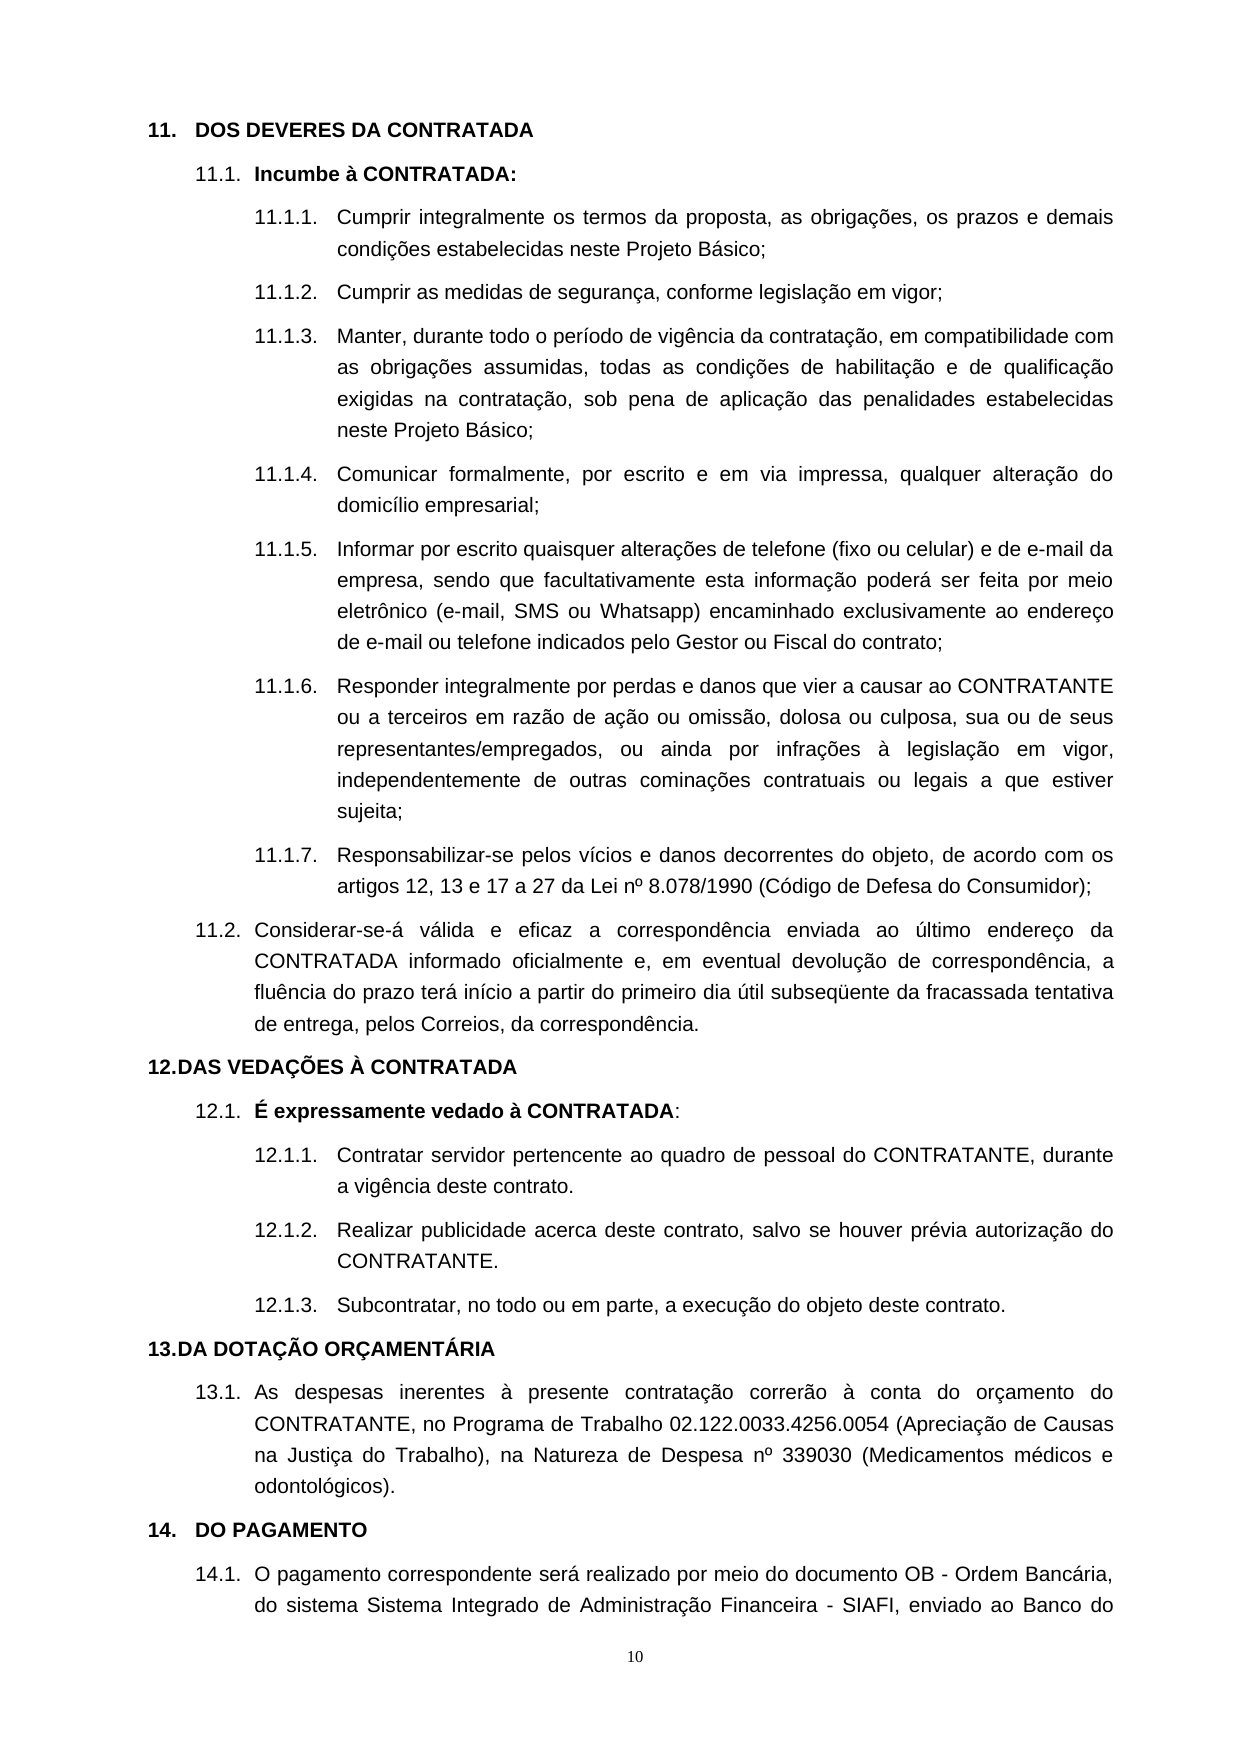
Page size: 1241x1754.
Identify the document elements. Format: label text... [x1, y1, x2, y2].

list O pagamento correspondente será realizado por meio do documento OB - Ordem Bancária, do sistema Sistema Integrado de Administração Financeira - SIAFI, enviado ao Banco do [195, 1556, 1115, 1618]
list Subcontratar, no todo ou em parte, a execução do objeto deste contrato. [254, 1287, 1115, 1318]
list É expressamente vedado à CONTRATADA: [195, 1093, 1115, 1125]
list DAS VEDAÇÕES À CONTRATADA [148, 1050, 1115, 1081]
list As despesas inerentes à presente contratação correrão à conta do orçamento do CONTRATANTE, no Programa de Trabalho 02.122.0033.4256.0054 (Apreciação de Causas na Justiça do Trabalho), na Natureza de Despesa nº 339030 (Medicamentos médicos e odontológicos). [195, 1375, 1115, 1500]
list Responsabilizar-se pelos vícios e danos decorrentes do objeto, de acordo com os artigos 12, 13 e 17 a 27 da Lei nº 8.078/1990 (Código de Defesa do Consumidor); [254, 837, 1115, 900]
list Cumprir as medidas de segurança, conforme legislação em vigor; [254, 275, 1115, 306]
list DA DOTAÇÃO ORÇAMENTÁRIA [148, 1331, 1115, 1362]
list DO PAGAMENTO [148, 1512, 1115, 1543]
list Informar por escrito quaisquer alterações de telefone (fixo ou celular) e de e-mail da empresa, sendo que facultativamente esta informação poderá ser feita por meio eletrônico (e-mail, SMS ou Whatsapp) encaminhado exclusivamente ao endereço de e-mail ou telefone indicados pelo Gestor ou Fiscal do contrato; [254, 531, 1115, 656]
list DOS DEVERES DA CONTRATADA [148, 112, 1115, 143]
list Considerar-se-á válida e eficaz a correspondência enviada ao último endereço da CONTRATADA informado oficialmente e, em eventual devolução de correspondência, a fluência do prazo terá início a partir do primeiro dia útil subseqüente da fracassada tentativa de entrega, pelos Correios, da correspondência. [195, 912, 1115, 1037]
list Realizar publicidade acerca deste contrato, salvo se houver prévia autorização do CONTRATANTE. [254, 1212, 1115, 1275]
list Responder integralmente por perdas e danos que vier a causar ao CONTRATANTE ou a terceiros em razão de ação ou omissão, dolosa ou culposa, sua ou de seus representantes/empregados, ou ainda por infrações à legislação em vigor, independentemente de outras cominações contratuais ou legais a que estiver sujeita; [254, 668, 1115, 825]
list Manter, durante todo o período de vigência da contratação, em compatibilidade com as obrigações assumidas, todas as condições de habilitação e de qualificação exigidas na contratação, sob pena de aplicação das penalidades estabelecidas neste Projeto Básico; [254, 318, 1115, 443]
list Comunicar formalmente, por escrito e em via impressa, qualquer alteração do domicílio empresarial; [254, 456, 1115, 518]
list Incumbe à CONTRATADA: [195, 156, 1115, 187]
list Cumprir integralmente os termos da proposta, as obrigações, os prazos e demais condições estabelecidas neste Projeto Básico; [254, 200, 1115, 262]
list Contratar servidor pertencente ao quadro de pessoal do CONTRATANTE, durante a vigência deste contrato. [254, 1137, 1115, 1200]
